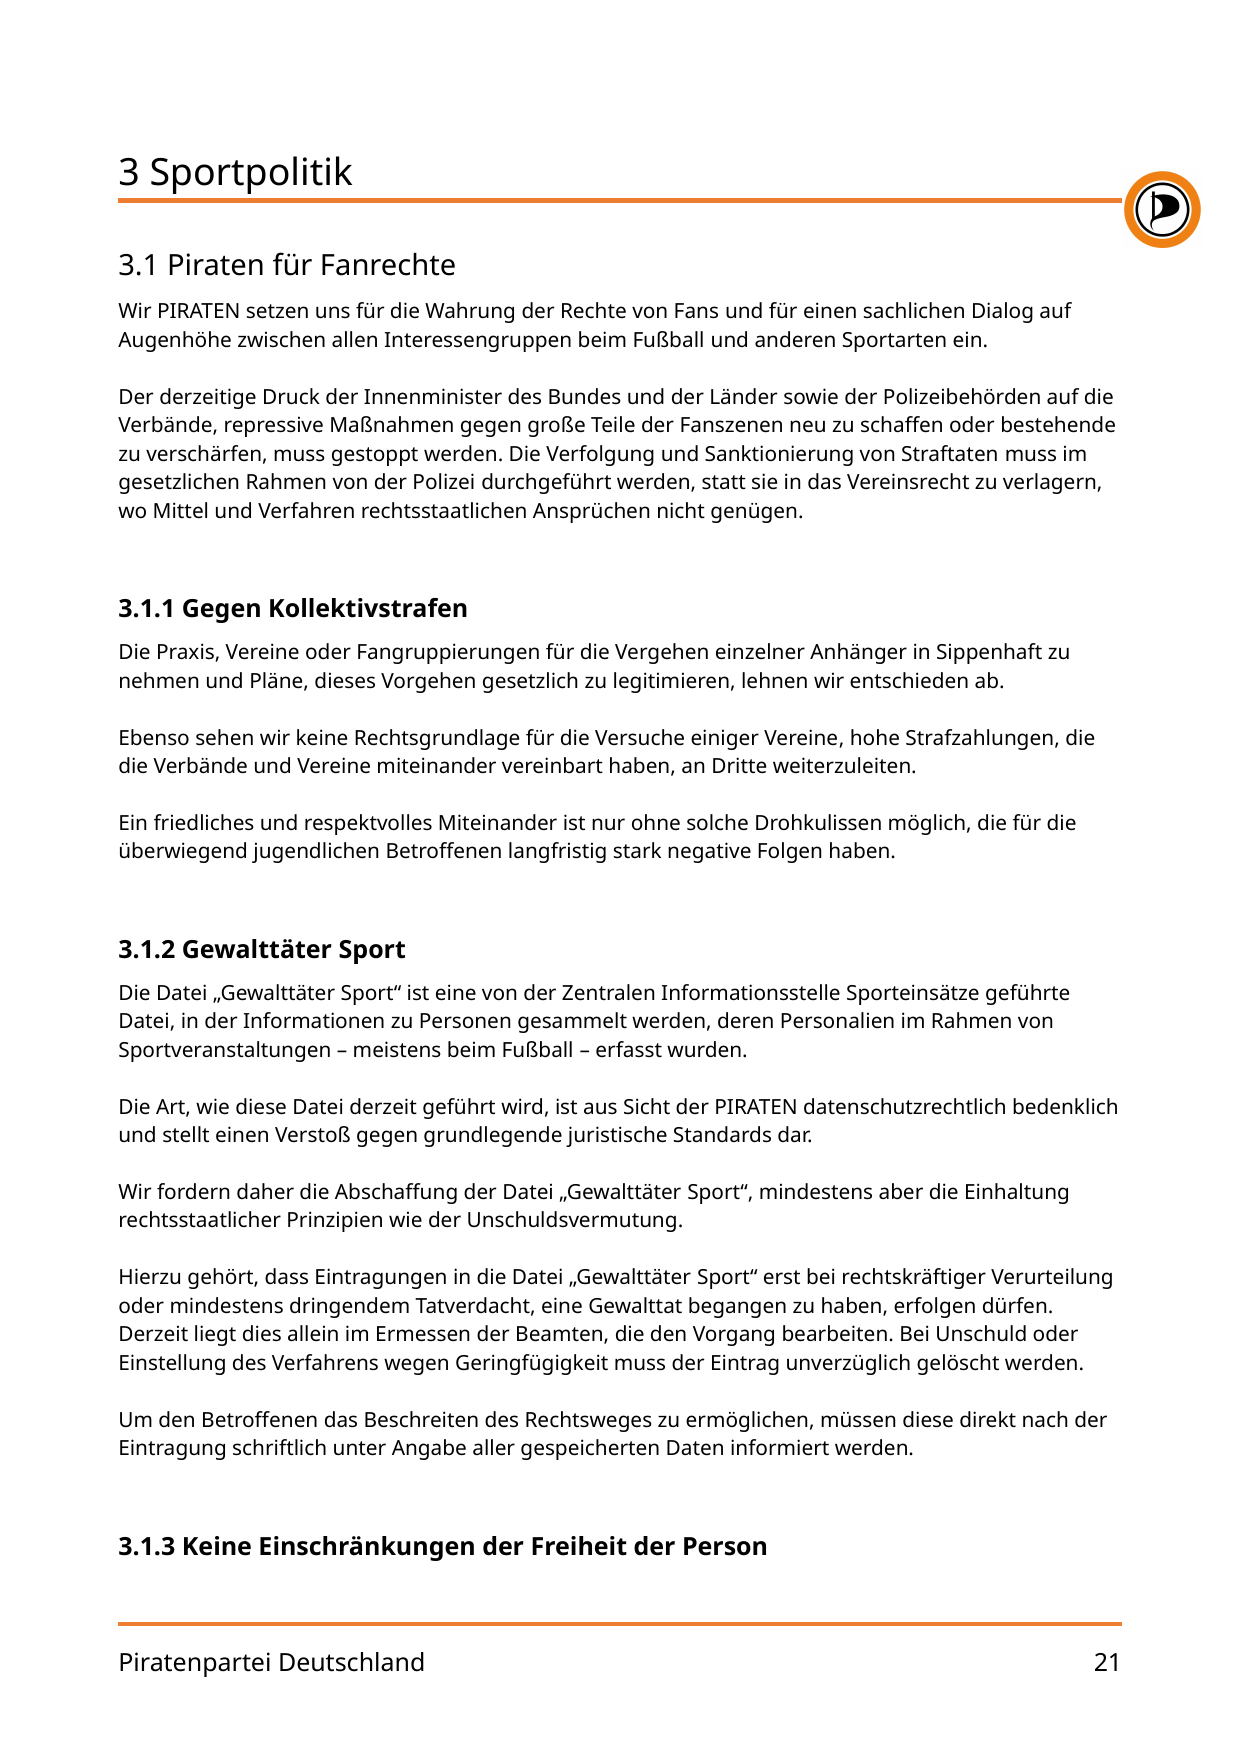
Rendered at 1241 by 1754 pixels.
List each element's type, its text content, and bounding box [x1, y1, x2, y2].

subtitle 3.1.2 Gewalttäter Sport [118, 932, 1122, 966]
text Der derzeitige Druck der Innenminister des Bundes und der Länder sowie der Polizeibehörden auf die Verbände, repressive Maßnahmen gegen große Teile der Fanszenen neu zu schaffen oder bestehende zu verschärfen, muss gestoppt werden. Die Verfolgung und Sanktionierung von Straftaten muss im gesetzlichen Rahmen von der Polizei durchgeführt werden, statt sie in das Vereinsrecht zu verlagern, wo Mittel und Verfahren rechtsstaatlichen Ansprüchen nicht genügen. [118, 382, 1122, 524]
subtitle 3.1 Piraten für Fanrechte [118, 244, 1122, 284]
subtitle 3.1.1 Gegen Kollektivstrafen [118, 591, 1122, 625]
text Die Art, wie diese Datei derzeit geführt wird, ist aus Sicht der PIRATEN datenschutzrechtlich bedenklich und stellt einen Verstoß gegen grundlegende juristische Standards dar. [118, 1092, 1122, 1149]
text Die Praxis, Vereine oder Fangruppierungen für die Vergehen einzelner Anhänger in Sippenhaft zu nehmen und Pläne, dieses Vorgehen gesetzlich zu legitimieren, lehnen wir entschieden ab. [118, 637, 1122, 694]
subtitle 3 Sportpolitik [118, 145, 1122, 198]
text Ein friedliches und respektvolles Miteinander ist nur ohne solche Drohkulissen möglich, die für die überwiegend jugendlichen Betroffenen langfristig stark negative Folgen haben. [118, 808, 1122, 865]
subtitle 3.1.3 Keine Einschränkungen der Freiheit der Person [118, 1528, 1122, 1562]
text Ebenso sehen wir keine Rechtsgrundlage für die Versuche einiger Vereine, hohe Strafzahlungen, die die Verbände und Vereine miteinander vereinbart haben, an Dritte weiterzuleiten. [118, 723, 1122, 779]
text Hierzu gehört, dass Eintragungen in die Datei „Gewalttäter Sport“ erst bei rechtskräftiger Verurteilung oder mindestens dringendem Tatverdacht, eine Gewalttat begangen zu haben, erfolgen dürfen. Derzeit liegt dies allein im Ermessen der Beamten, die den Vorgang bearbeiten. Bei Unschuld oder Einstellung des Verfahrens wegen Geringfügigkeit muss der Eintrag unverzüglich gelöscht werden. [118, 1262, 1122, 1376]
text Um den Betroffenen das Beschreiten des Rechtsweges zu ermöglichen, müssen diese direkt nach der Eintragung schriftlich unter Angabe aller gespeicherten Daten informiert werden. [118, 1405, 1122, 1462]
text Die Datei „Gewalttäter Sport“ ist eine von der Zentralen Informationsstelle Sporteinsätze geführte Datei, in der Informationen zu Personen gesammelt werden, deren Personalien im Rahmen von Sportveranstaltungen – meistens beim Fußball – erfasst wurden. [118, 978, 1122, 1063]
text Wir fordern daher die Abschaffung der Datei „Gewalttäter Sport“, mindestens aber die Einhaltung rechtsstaatlicher Prinzipien wie der Unschuldsvermutung. [118, 1177, 1122, 1234]
text Wir PIRATEN setzen uns für die Wahrung der Rechte von Fans und für einen sachlichen Dialog auf Augenhöhe zwischen allen Interessengruppen beim Fußball und anderen Sportarten ein. [118, 297, 1122, 353]
